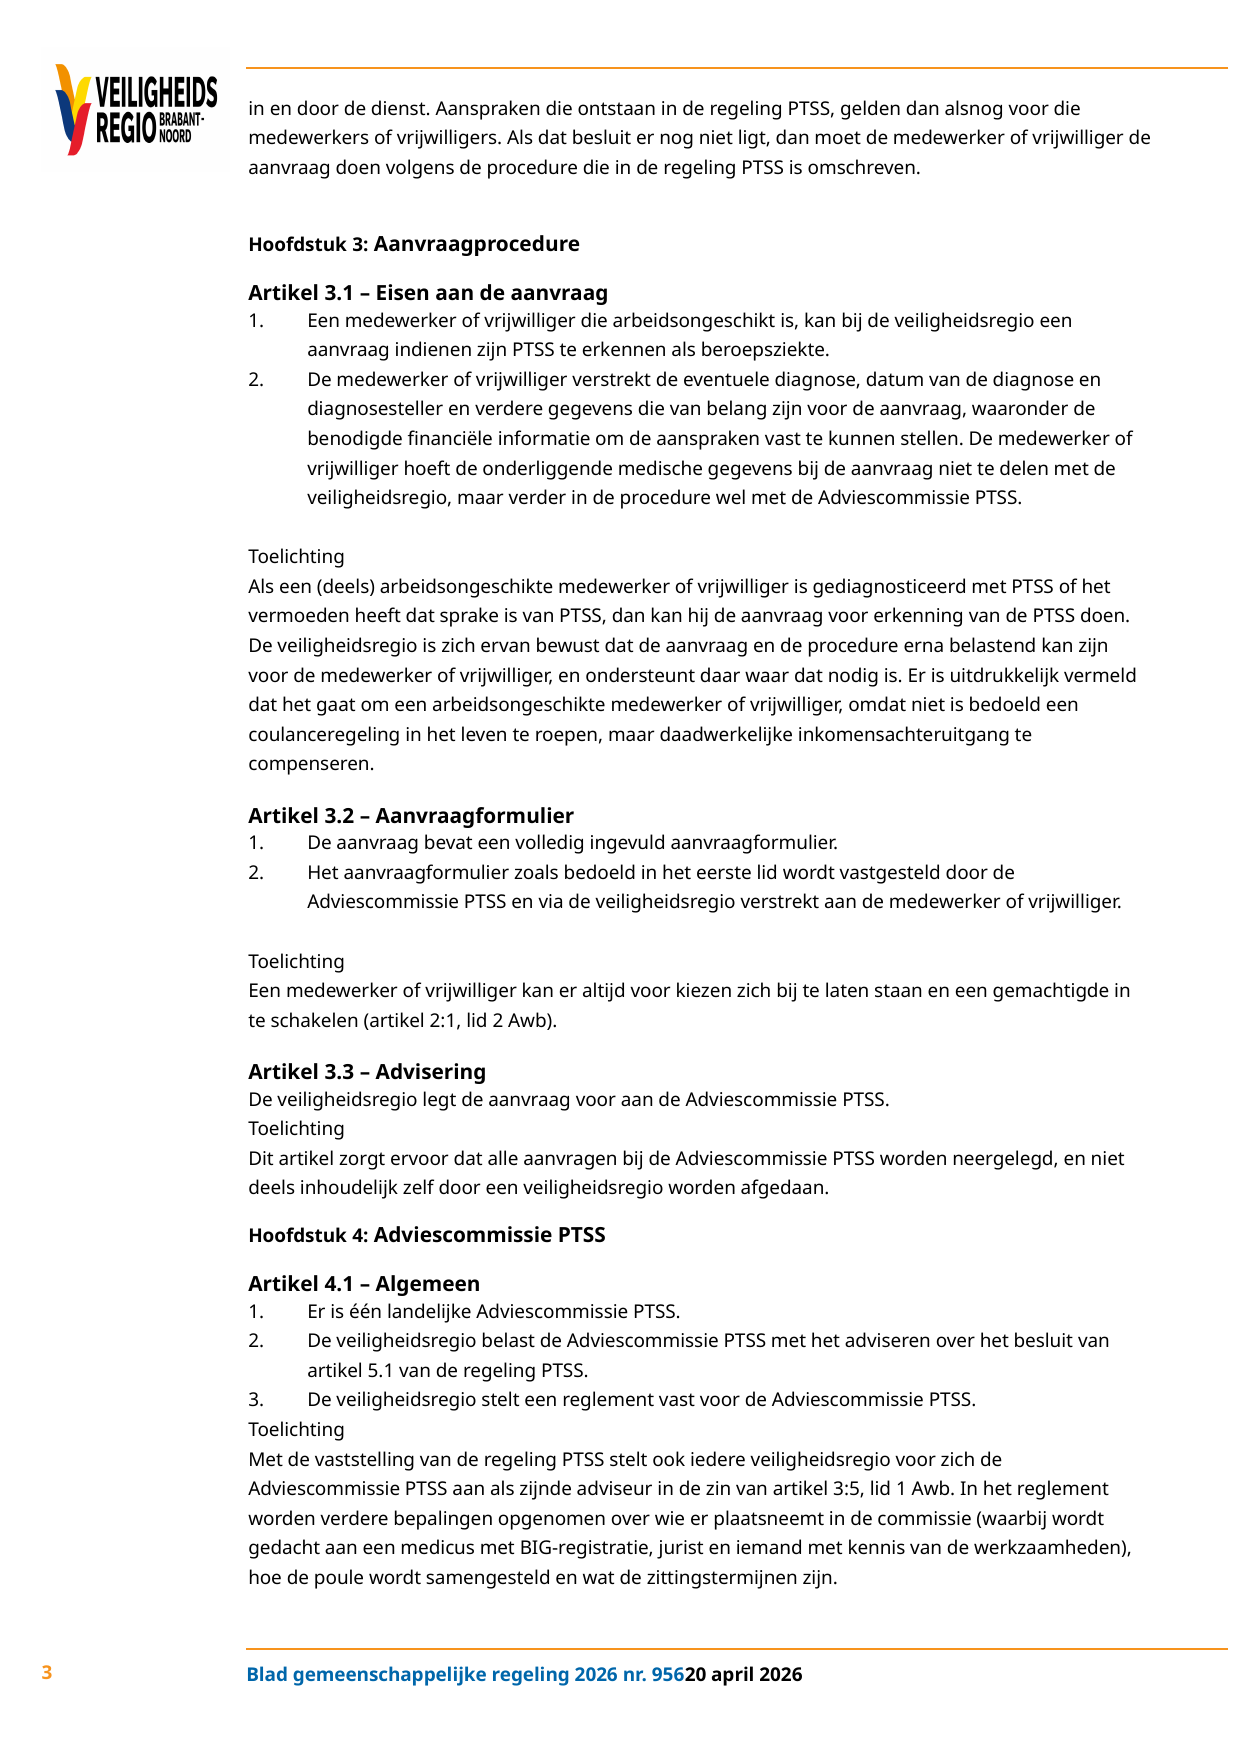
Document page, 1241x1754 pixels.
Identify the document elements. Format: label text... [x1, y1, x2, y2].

text in en door de dienst. Aanspraken die ontstaan in de regeling PTSS, gelden dan alsnog voor die medewerkers of vrijwilligers. Als dat besluit er nog niet ligt, dan moet de medewerker of vrijwilliger de aanvraag doen volgens de procedure die in de regeling PTSS is omschreven. [248, 95, 1152, 180]
text Toelichting [248, 1416, 1152, 1442]
text Artikel 3.1 – Eisen aan de aanvraag [248, 278, 1152, 307]
text Als een (deels) arbeidsongeschikte medewerker of vrijwilliger is gediagnosticeerd met PTSS of het vermoeden heeft dat sprake is van PTSS, dan kan hij de aanvraag voor erkenning van de PTSS doen. De veiligheidsregio is zich ervan bewust dat de aanvraag en de procedure erna belastend kan zijn voor de medewerker of vrijwilliger, en ondersteunt daar waar dat nodig is. Er is uitdrukkelijk vermeld dat het gaat om een arbeidsongeschikte medewerker of vrijwilliger, omdat niet is bedoeld een coulanceregeling in het leven te roepen, maar daadwerkelijke inkomensachteruitgang te compenseren. [248, 573, 1152, 776]
list Het aanvraagformulier zoals bedoeld in het eerste lid wordt vastgesteld door de Adviescommissie PTSS en via de veiligheidsregio verstrekt aan de medewerker of vrijwilliger. [248, 859, 1152, 914]
text Artikel 4.1 – Algemeen [248, 1269, 1152, 1298]
text Artikel 3.2 – Aanvraagformulier [248, 801, 1152, 829]
list De veiligheidsregio stelt een reglement vast voor de Adviescommissie PTSS. [248, 1387, 1152, 1412]
list De medewerker of vrijwilliger verstrekt de eventuele diagnose, datum van de diagnose en diagnosesteller en verdere gegevens die van belang zijn voor de aanvraag, waaronder de benodigde financiële informatie om de aanspraken vast te kunnen stellen. De medewerker of vrijwilliger hoeft de onderliggende medische gegevens bij de aanvraag niet te delen met de veiligheidsregio, maar verder in de procedure wel met de Adviescommissie PTSS. [248, 366, 1152, 510]
text Met de vaststelling van de regeling PTSS stelt ook iedere veiligheidsregio voor zich de Adviescommissie PTSS aan als zijnde adviseur in de zin van artikel 3:5, lid 1 Awb. In het reglement worden verdere bepalingen opgenomen over wie er plaatsneemt in de commissie (waarbij wordt gedacht aan een medicus met BIG-registratie, jurist en iemand met kennis van de werkzaamheden), hoe de poule wordt samengesteld en wat de zittingstermijnen zijn. [248, 1446, 1152, 1590]
list De aanvraag bevat een volledig ingevuld aanvraagformulier. [248, 829, 1152, 855]
text Hoofdstuk 3: Aanvraagprocedure [248, 229, 1152, 258]
list Er is één landelijke Adviescommissie PTSS. [248, 1298, 1152, 1324]
text Hoofdstuk 4: Adviescommissie PTSS [248, 1220, 1152, 1249]
list De veiligheidsregio belast de Adviescommissie PTSS met het adviseren over het besluit van artikel 5.1 van de regeling PTSS. [248, 1327, 1152, 1383]
text Dit artikel zorgt ervoor dat alle aanvragen bij de Adviescommissie PTSS worden neergelegd, en niet deels inhoudelijk zelf door een veiligheidsregio worden afgedaan. [248, 1145, 1152, 1200]
text Artikel 3.3 – Advisering [248, 1057, 1152, 1086]
text Toelichting [248, 543, 1152, 569]
text Toelichting [248, 1115, 1152, 1141]
text Een medewerker of vrijwilliger kan er altijd voor kiezen zich bij te laten staan en een gemachtigde in te schakelen (artikel 2:1, lid 2 Awb). [248, 977, 1152, 1033]
text De veiligheidsregio legt de aanvraag voor aan de Adviescommissie PTSS. [248, 1086, 1152, 1112]
text Toelichting [248, 948, 1152, 973]
list Een medewerker of vrijwilliger die arbeidsongeschikt is, kan bij de veiligheidsregio een aanvraag indienen zijn PTSS te erkennen als beroepsziekte. [248, 307, 1152, 362]
picture [41, 47, 231, 172]
